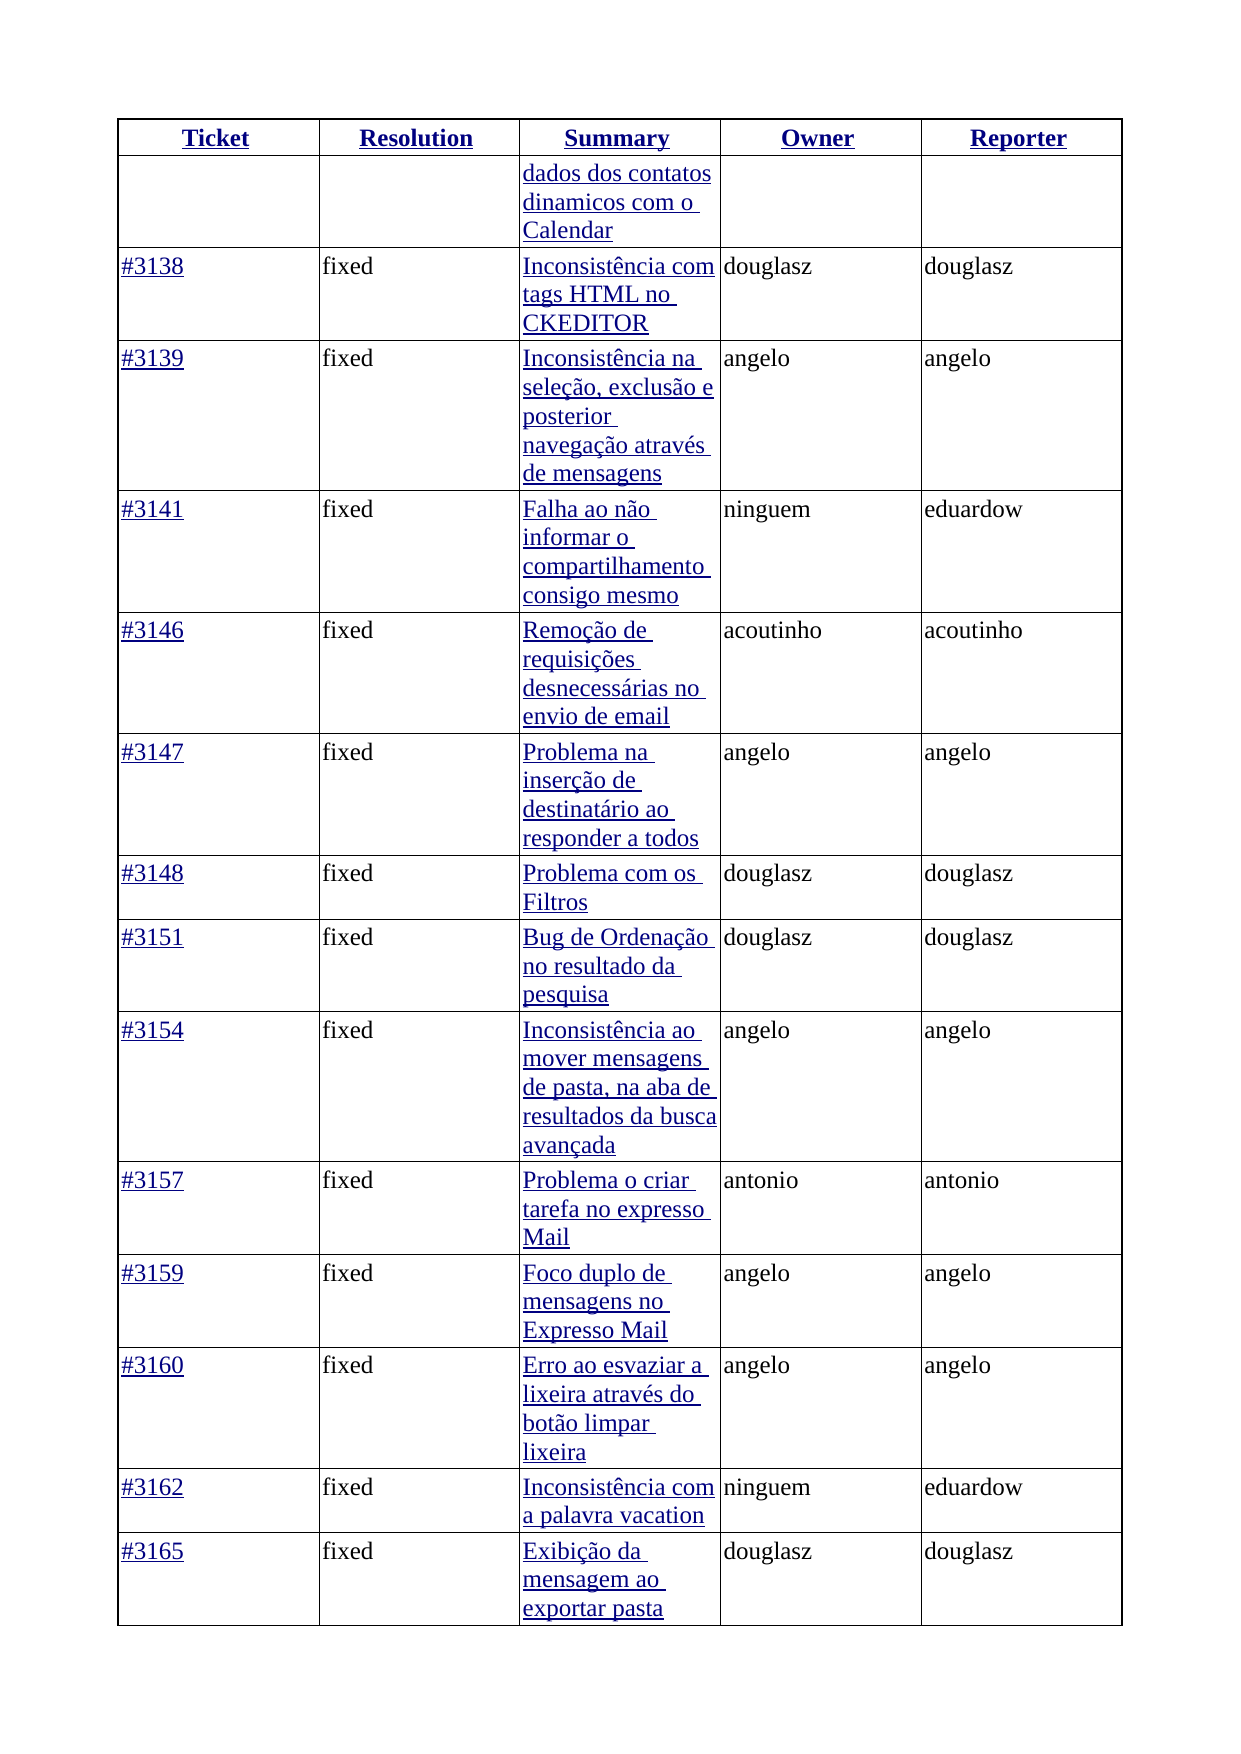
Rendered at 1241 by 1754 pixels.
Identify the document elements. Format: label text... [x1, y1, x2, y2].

table_cell #3165 [119, 1533, 319, 1625]
table_cell fixed [320, 1162, 519, 1254]
table_cell angelo [922, 734, 1121, 854]
table_cell acoutinho [721, 613, 921, 733]
table_cell #3151 [119, 920, 319, 1011]
table_cell angelo [922, 341, 1121, 490]
table_cell antonio [721, 1162, 921, 1254]
table_cell angelo [721, 1012, 921, 1161]
table_cell Inconsistência com a palavra vacation [520, 1469, 720, 1532]
table_cell fixed [320, 920, 519, 1011]
table_cell #3157 [119, 1162, 319, 1254]
table_cell Bug de Ordenação no resultado da pesquisa [520, 920, 720, 1011]
table_cell Problema na inserção de destinatário ao responder a todos [520, 734, 720, 854]
table_cell angelo [721, 1348, 921, 1468]
table_cell fixed [320, 341, 519, 490]
table_cell fixed [320, 1348, 519, 1468]
table_cell Problema com os Filtros [520, 856, 720, 918]
table_cell #3147 [119, 734, 319, 854]
table_cell angelo [721, 341, 921, 490]
table_cell angelo [721, 1255, 921, 1347]
table_cell douglasz [922, 856, 1121, 918]
table_cell Problema o criar tarefa no expresso Mail [520, 1162, 720, 1254]
table_cell acoutinho [922, 613, 1121, 733]
table_cell Foco duplo de mensagens no Expresso Mail [520, 1255, 720, 1347]
table_cell eduardow [922, 491, 1121, 612]
table_cell #3154 [119, 1012, 319, 1161]
table_cell douglasz [922, 1533, 1121, 1625]
table_cell fixed [320, 1012, 519, 1161]
table_cell [320, 156, 519, 247]
table_cell Exibição da mensagem ao exportar pasta [520, 1533, 720, 1625]
table_cell #3139 [119, 341, 319, 490]
table_cell fixed [320, 1469, 519, 1532]
table_cell fixed [320, 1533, 519, 1625]
table_cell fixed [320, 856, 519, 918]
table_cell angelo [721, 734, 921, 854]
table_cell douglasz [721, 248, 921, 340]
table_cell [119, 156, 319, 247]
table_cell [721, 156, 921, 247]
table_cell #3146 [119, 613, 319, 733]
table_cell Remoção de requisições desnecessárias no envio de email [520, 613, 720, 733]
table_cell #3162 [119, 1469, 319, 1532]
table_cell douglasz [721, 920, 921, 1011]
table_cell fixed [320, 734, 519, 854]
table_cell #3160 [119, 1348, 319, 1468]
table_cell angelo [922, 1012, 1121, 1161]
table_cell Inconsistência ao mover mensagens de pasta, na aba de resultados da busca avançada [520, 1012, 720, 1161]
table_cell fixed [320, 613, 519, 733]
table_cell ninguem [721, 1469, 921, 1532]
table_cell douglasz [922, 248, 1121, 340]
table_cell douglasz [721, 856, 921, 918]
table_cell Erro ao esvaziar a lixeira através do botão limpar lixeira [520, 1348, 720, 1468]
table_header Reporter [922, 120, 1121, 154]
table_header Owner [721, 120, 921, 154]
table_cell douglasz [721, 1533, 921, 1625]
table_cell fixed [320, 491, 519, 612]
table_header Resolution [320, 120, 519, 154]
table_header Summary [520, 120, 720, 154]
table_cell [922, 156, 1121, 247]
table_cell douglasz [922, 920, 1121, 1011]
table_cell eduardow [922, 1469, 1121, 1532]
table_cell antonio [922, 1162, 1121, 1254]
table_cell angelo [922, 1348, 1121, 1468]
table_cell angelo [922, 1255, 1121, 1347]
table_header Ticket [119, 120, 319, 154]
table_cell dados dos contatos dinamicos com o Calendar [520, 156, 720, 247]
table_cell ninguem [721, 491, 921, 612]
table_cell #3138 [119, 248, 319, 340]
table_cell fixed [320, 248, 519, 340]
table_cell #3141 [119, 491, 319, 612]
table_cell Inconsistência com tags HTML no CKEDITOR [520, 248, 720, 340]
table_cell #3159 [119, 1255, 319, 1347]
table_cell Falha ao não informar o compartilhamento consigo mesmo [520, 491, 720, 612]
table_cell Inconsistência na seleção, exclusão e posterior navegação através de mensagens [520, 341, 720, 490]
table_cell fixed [320, 1255, 519, 1347]
table_cell #3148 [119, 856, 319, 918]
